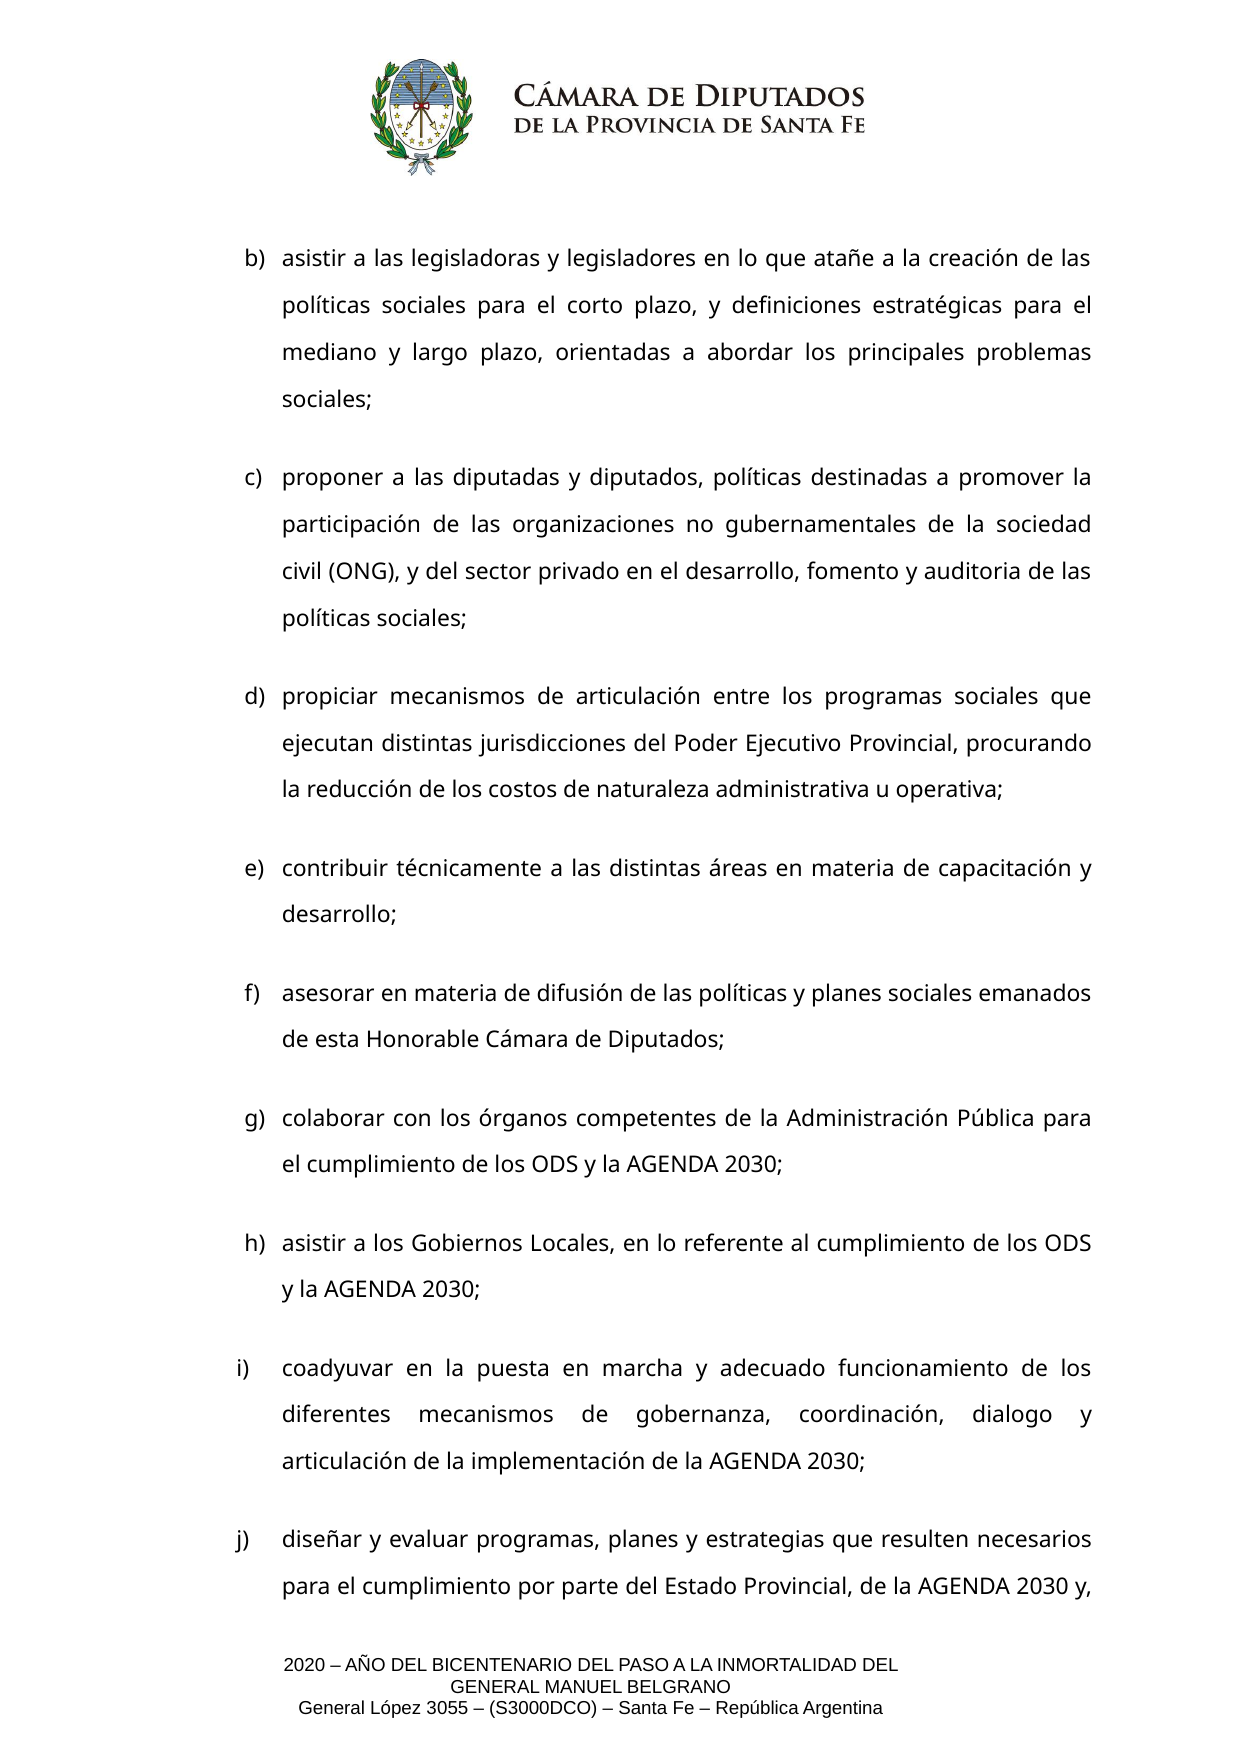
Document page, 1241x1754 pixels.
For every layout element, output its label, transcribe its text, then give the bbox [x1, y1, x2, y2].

list contribuir técnicamente a las distintas áreas en materia de capacitación y desarrollo; [244, 852, 1093, 930]
list colaborar con los órganos competentes de la Administración Pública para el cumplimiento de los ODS y la AGENDA 2030; [244, 1102, 1093, 1180]
list coadyuvar en la puesta en marcha y adecuado funcionamiento de los diferentes mecanismos de gobernanza, coordinación, dialogo y articulación de la implementación de la AGENDA 2030; [236, 1352, 1093, 1477]
list proponer a las diputadas y diputados, políticas destinadas a promover la participación de las organizaciones no gubernamentales de la sociedad civil (ONG), y del sector privado en el desarrollo, fomento y auditoria de las políticas sociales; [244, 461, 1093, 633]
picture [370, 59, 865, 180]
list asistir a las legisladoras y legisladores en lo que atañe a la creación de las políticas sociales para el corto plazo, y definiciones estratégicas para el mediano y largo plazo, orientadas a abordar los principales problemas sociales; [244, 242, 1093, 414]
list propiciar mecanismos de articulación entre los programas sociales que ejecutan distintas jurisdicciones del Poder Ejecutivo Provincial, procurando la reducción de los costos de naturaleza administrativa u operativa; [244, 680, 1093, 805]
list asesorar en materia de difusión de las políticas y planes sociales emanados de esta Honorable Cámara de Diputados; [244, 977, 1093, 1055]
list asistir a los Gobiernos Locales, en lo referente al cumplimiento de los ODS y la AGENDA 2030; [244, 1227, 1093, 1305]
list diseñar y evaluar programas, planes y estrategias que resulten necesarios para el cumplimiento por parte del Estado Provincial, de la AGENDA 2030 y, [236, 1523, 1093, 1602]
